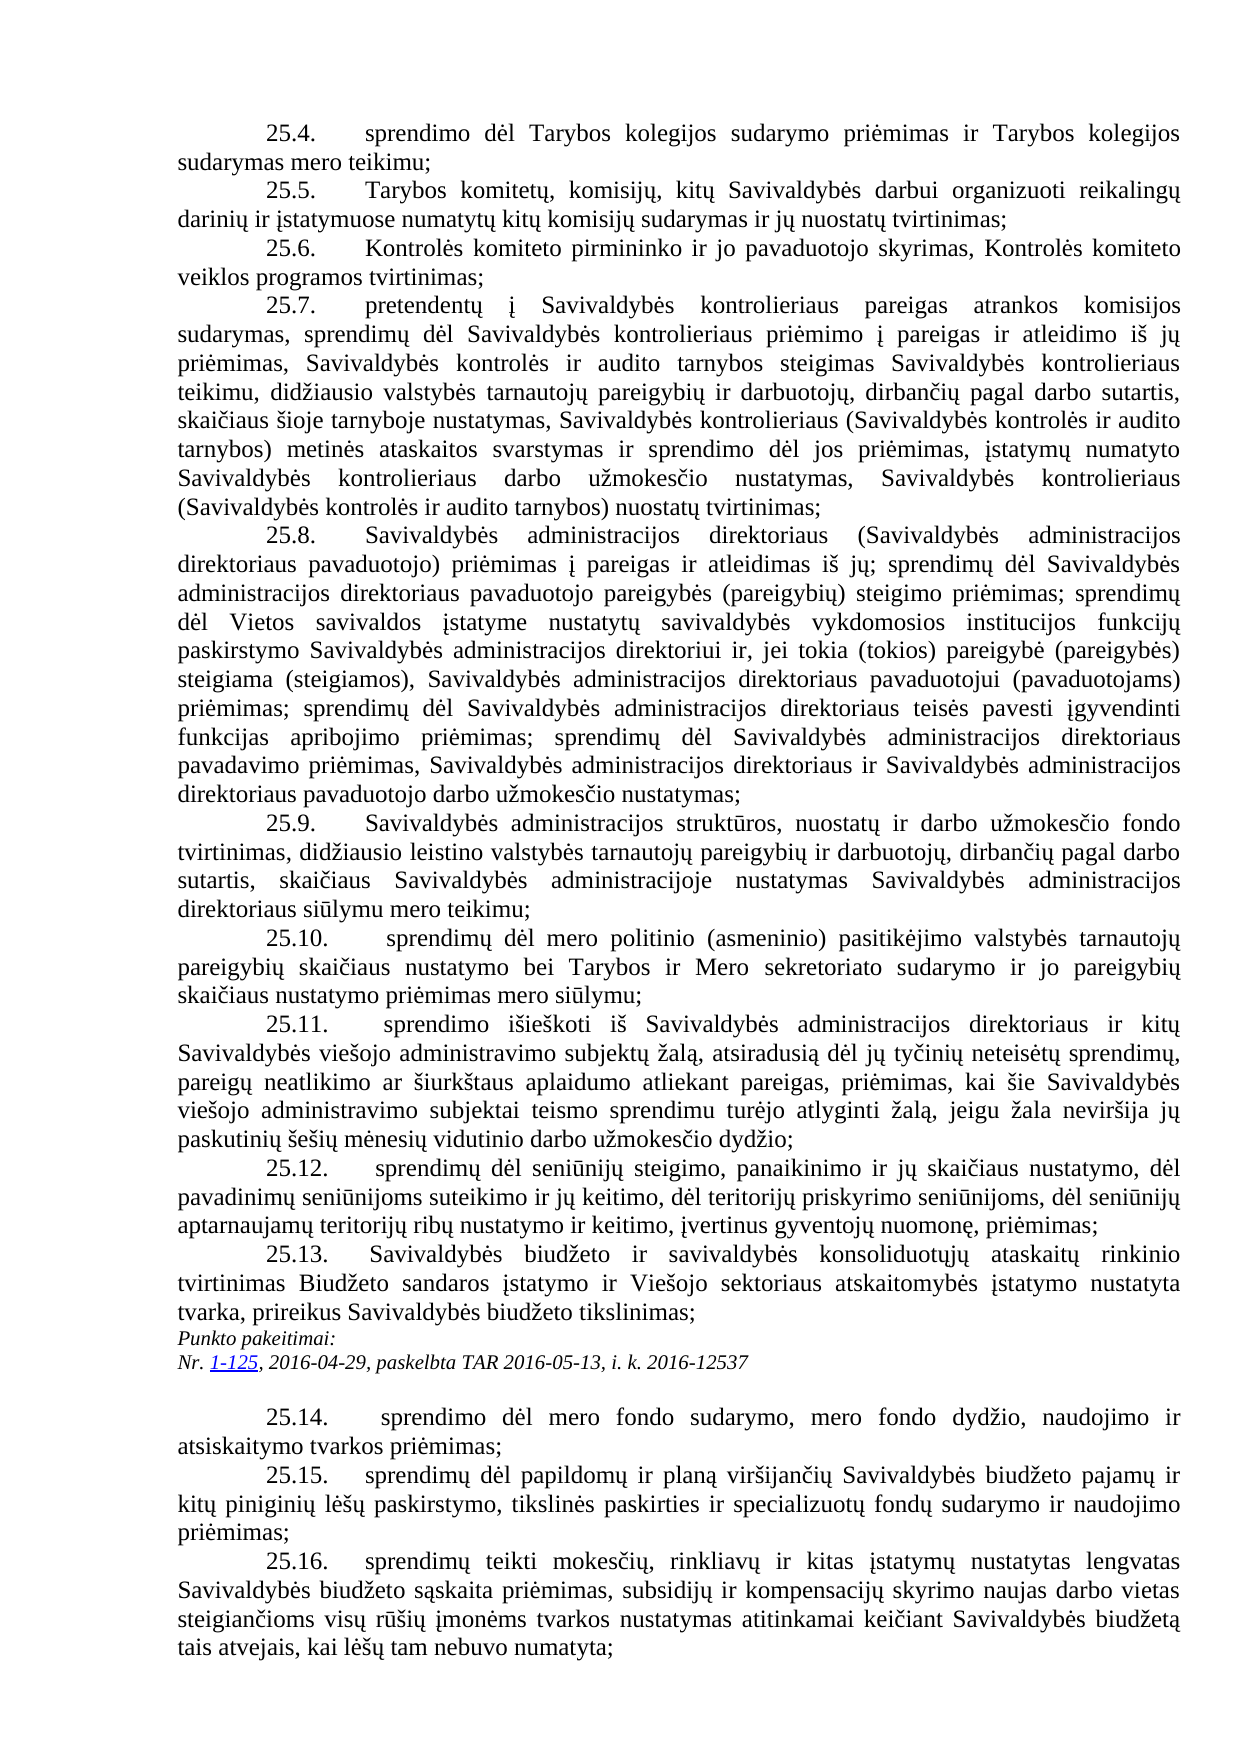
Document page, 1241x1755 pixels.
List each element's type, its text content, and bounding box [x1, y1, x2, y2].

text 25.9. Savivaldybės administracijos struktūros, nuostatų ir darbo užmokesčio fondo tvirtinimas, didžiausio leistino valstybės tarnautojų pareigybių ir darbuotojų, dirbančių pagal darbo sutartis, skaičiaus Savivaldybės administracijoje nustatymas Savivaldybės administracijos direktoriaus siūlymu mero teikimu; [177, 808, 1181, 923]
text 25.4. sprendimo dėl Tarybos kolegijos sudarymo priėmimas ir Tarybos kolegijos sudarymas mero teikimu; [177, 118, 1181, 176]
text 25.7. pretendentų į Savivaldybės kontrolieriaus pareigas atrankos komisijos sudarymas, sprendimų dėl Savivaldybės kontrolieriaus priėmimo į pareigas ir atleidimo iš jų priėmimas, Savivaldybės kontrolės ir audito tarnybos steigimas Savivaldybės kontrolieriaus teikimu, didžiausio valstybės tarnautojų pareigybių ir darbuotojų, dirbančių pagal darbo sutartis, skaičiaus šioje tarnyboje nustatymas, Savivaldybės kontrolieriaus (Savivaldybės kontrolės ir audito tarnybos) metinės ataskaitos svarstymas ir sprendimo dėl jos priėmimas, įstatymų numatyto Savivaldybės kontrolieriaus darbo užmokesčio nustatymas, Savivaldybės kontrolieriaus (Savivaldybės kontrolės ir audito tarnybos) nuostatų tvirtinimas; [177, 291, 1181, 521]
text 25.6. Kontrolės komiteto pirmininko ir jo pavaduotojo skyrimas, Kontrolės komiteto veiklos programos tvirtinimas; [177, 233, 1181, 291]
text 25.13. Savivaldybės biudžeto ir savivaldybės konsoliduotųjų ataskaitų rinkinio tvirtinimas Biudžeto sandaros įstatymo ir Viešojo sektoriaus atskaitomybės įstatymo nustatyta tvarka, prireikus Savivaldybės biudžeto tikslinimas; [177, 1239, 1181, 1326]
text 25.14. sprendimo dėl mero fondo sudarymo, mero fondo dydžio, naudojimo ir atsiskaitymo tvarkos priėmimas; [177, 1402, 1181, 1460]
text 25.8. Savivaldybės administracijos direktoriaus (Savivaldybės administracijos direktoriaus pavaduotojo) priėmimas į pareigas ir atleidimas iš jų; sprendimų dėl Savivaldybės administracijos direktoriaus pavaduotojo pareigybės (pareigybių) steigimo priėmimas; sprendimų dėl Vietos savivaldos įstatyme nustatytų savivaldybės vykdomosios institucijos funkcijų paskirstymo Savivaldybės administracijos direktoriui ir, jei tokia (tokios) pareigybė (pareigybės) steigiama (steigiamos), Savivaldybės administracijos direktoriaus pavaduotojui (pavaduotojams) priėmimas; sprendimų dėl Savivaldybės administracijos direktoriaus teisės pavesti įgyvendinti funkcijas apribojimo priėmimas; sprendimų dėl Savivaldybės administracijos direktoriaus pavadavimo priėmimas, Savivaldybės administracijos direktoriaus ir Savivaldybės administracijos direktoriaus pavaduotojo darbo užmokesčio nustatymas; [177, 521, 1181, 808]
text 25.12. sprendimų dėl seniūnijų steigimo, panaikinimo ir jų skaičiaus nustatymo, dėl pavadinimų seniūnijoms suteikimo ir jų keitimo, dėl teritorijų priskyrimo seniūnijoms, dėl seniūnijų aptarnaujamų teritorijų ribų nustatymo ir keitimo, įvertinus gyventojų nuomonę, priėmimas; [177, 1153, 1181, 1239]
text 25.5. Tarybos komitetų, komisijų, kitų Savivaldybės darbui organizuoti reikalingų darinių ir įstatymuose numatytų kitų komisijų sudarymas ir jų nuostatų tvirtinimas; [177, 176, 1181, 233]
text Nr. 1-125, 2016-04-29, paskelbta TAR 2016-05-13, i. k. 2016-12537 [177, 1350, 1181, 1374]
text 25.10. sprendimų dėl mero politinio (asmeninio) pasitikėjimo valstybės tarnautojų pareigybių skaičiaus nustatymo bei Tarybos ir Mero sekretoriato sudarymo ir jo pareigybių skaičiaus nustatymo priėmimas mero siūlymu; [177, 923, 1181, 1009]
text 25.15. sprendimų dėl papildomų ir planą viršijančių Savivaldybės biudžeto pajamų ir kitų piniginių lėšų paskirstymo, tikslinės paskirties ir specializuotų fondų sudarymo ir naudojimo priėmimas; [177, 1460, 1181, 1546]
text 25.11. sprendimo išieškoti iš Savivaldybės administracijos direktoriaus ir kitų Savivaldybės viešojo administravimo subjektų žalą, atsiradusią dėl jų tyčinių neteisėtų sprendimų, pareigų neatlikimo ar šiurkštaus aplaidumo atliekant pareigas, priėmimas, kai šie Savivaldybės viešojo administravimo subjektai teismo sprendimu turėjo atlyginti žalą, jeigu žala neviršija jų paskutinių šešių mėnesių vidutinio darbo užmokesčio dydžio; [177, 1009, 1181, 1153]
text Punkto pakeitimai: [177, 1326, 1181, 1350]
text 25.16. sprendimų teikti mokesčių, rinkliavų ir kitas įstatymų nustatytas lengvatas Savivaldybės biudžeto sąskaita priėmimas, subsidijų ir kompensacijų skyrimo naujas darbo vietas steigiančioms visų rūšių įmonėms tvarkos nustatymas atitinkamai keičiant Savivaldybės biudžetą tais atvejais, kai lėšų tam nebuvo numatyta; [177, 1546, 1181, 1661]
